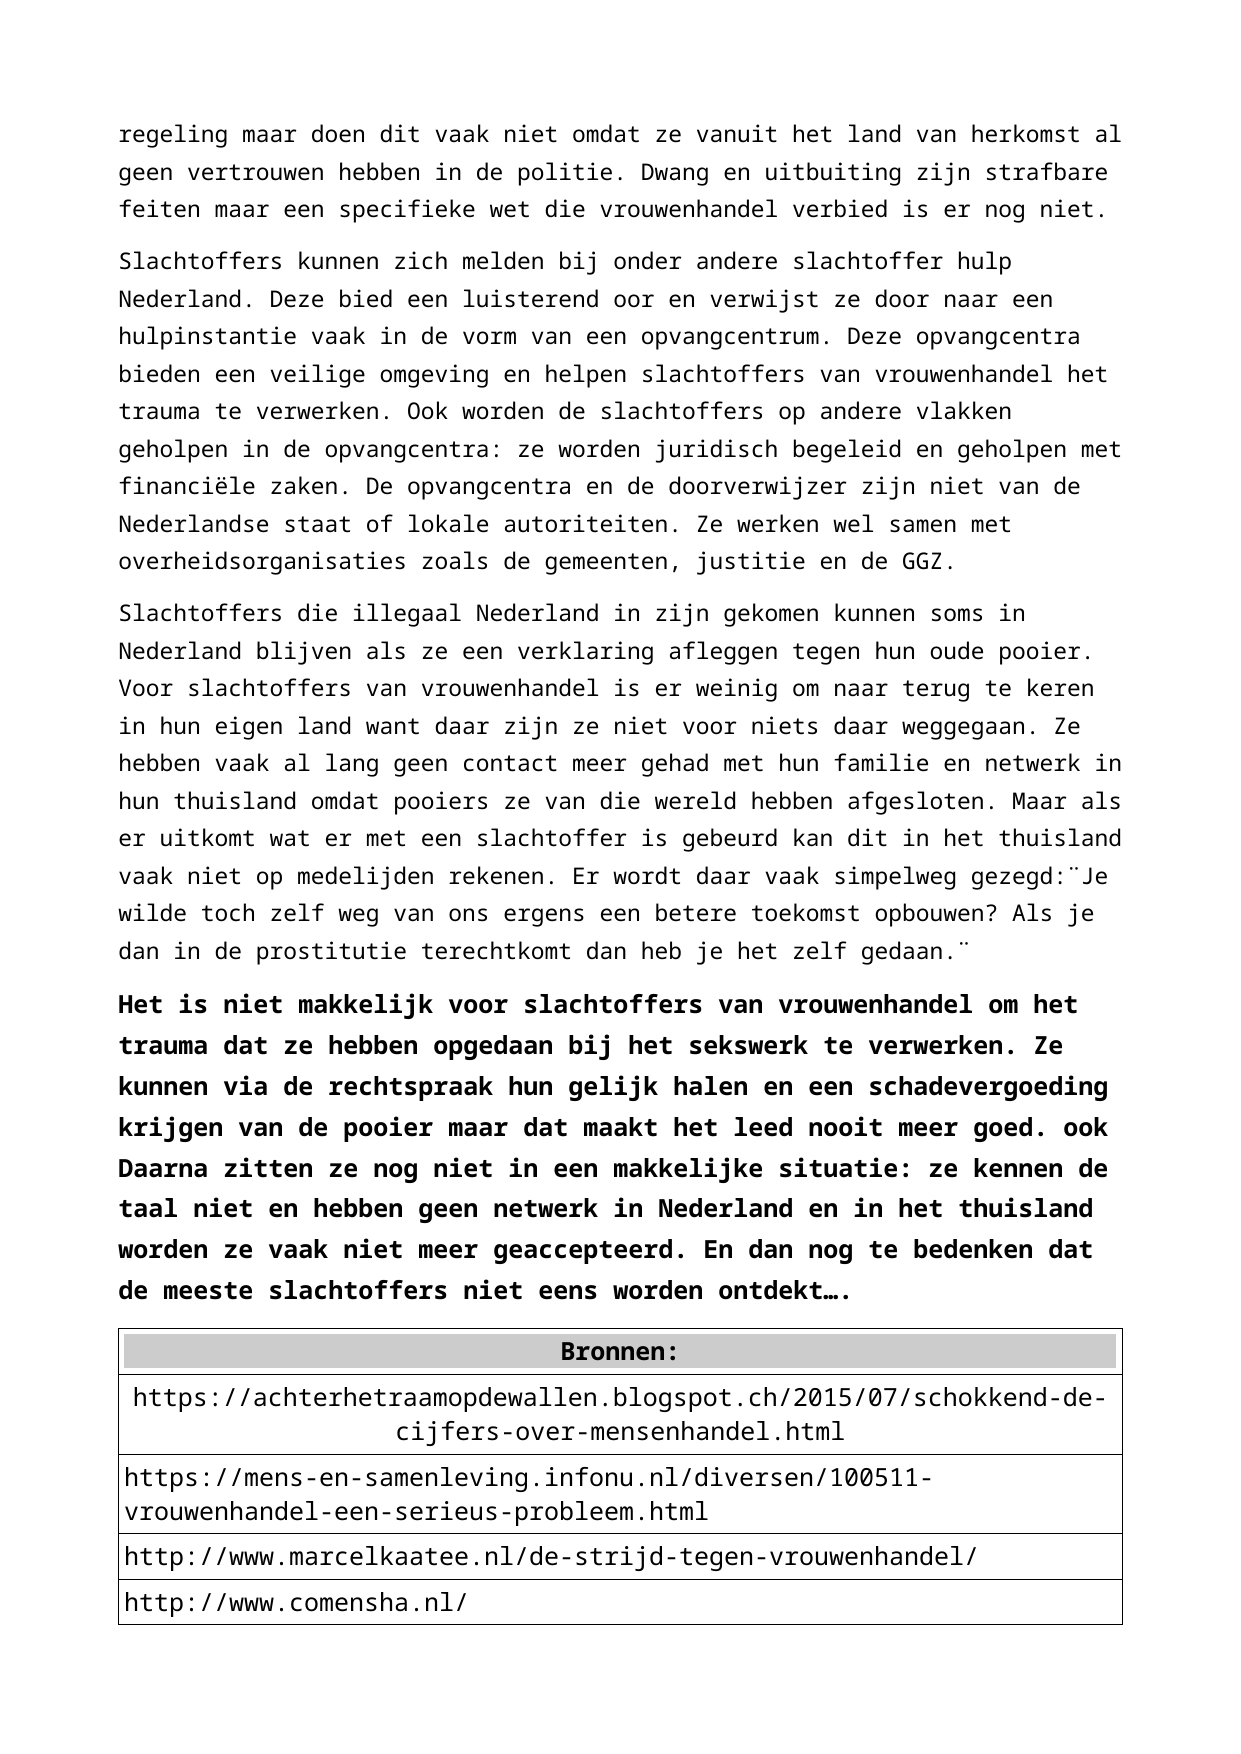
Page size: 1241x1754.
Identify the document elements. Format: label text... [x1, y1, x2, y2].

table_cell https://mens-en-samenleving.infonu.nl/diversen/100511-vrouwenhandel-een-serieus-probleem.html [119, 1455, 1122, 1533]
text Slachtoffers kunnen zich melden bij onder andere slachtoffer hulp Nederland. Deze bied een luisterend oor en verwijst ze door naar een hulpinstantie vaak in de vorm van een opvangcentrum. Deze opvangcentra bieden een veilige omgeving en helpen slachtoffers van vrouwenhandel het trauma te verwerken. Ook worden de slachtoffers op andere vlakken geholpen in de opvangcentra: ze worden juridisch begeleid en geholpen met financiële zaken. De opvangcentra en de doorverwijzer zijn niet van de Nederlandse staat of lokale autoriteiten. Ze werken wel samen met overheidsorganisaties zoals de gemeenten, justitie en de GGZ. [118, 245, 1122, 576]
table_header Bronnen: [119, 1329, 1122, 1374]
text Slachtoffers die illegaal Nederland in zijn gekomen kunnen soms in Nederland blijven als ze een verklaring afleggen tegen hun oude pooier. Voor slachtoffers van vrouwenhandel is er weinig om naar terug te keren in hun eigen land want daar zijn ze niet voor niets daar weggegaan. Ze hebben vaak al lang geen contact meer gehad met hun familie en netwerk in hun thuisland omdat pooiers ze van die wereld hebben afgesloten. Maar als er uitkomt wat er met een slachtoffer is gebeurd kan dit in het thuisland vaak niet op medelijden rekenen. Er wordt daar vaak simpelweg gezegd:¨Je wilde toch zelf weg van ons ergens een betere toekomst opbouwen? Als je dan in de prostitutie terechtkomt dan heb je het zelf gedaan.¨ [118, 597, 1122, 966]
text Het is niet makkelijk voor slachtoffers van vrouwenhandel om het trauma dat ze hebben opgedaan bij het sekswerk te verwerken. Ze kunnen via de rechtspraak hun gelijk halen en een schadevergoeding krijgen van de pooier maar dat maakt het leed nooit meer goed. ook Daarna zitten ze nog niet in een makkelijke situatie: ze kennen de taal niet en hebben geen netwerk in Nederland en in het thuisland worden ze vaak niet meer geaccepteerd. En dan nog te bedenken dat de meeste slachtoffers niet eens worden ontdekt…. [118, 987, 1122, 1307]
table_cell http://www.comensha.nl/ [119, 1580, 1122, 1624]
table_cell http://www.marcelkaatee.nl/de-strijd-tegen-vrouwenhandel/ [119, 1534, 1122, 1579]
text regeling maar doen dit vaak niet omdat ze vanuit het land van herkomst al geen vertrouwen hebben in de politie. Dwang en uitbuiting zijn strafbare feiten maar een specifieke wet die vrouwenhandel verbied is er nog niet. [118, 118, 1122, 224]
table_cell https://achterhetraamopdewallen.blogspot.ch/2015/07/schokkend-de-cijfers-over-mensenhandel.html [119, 1375, 1122, 1453]
